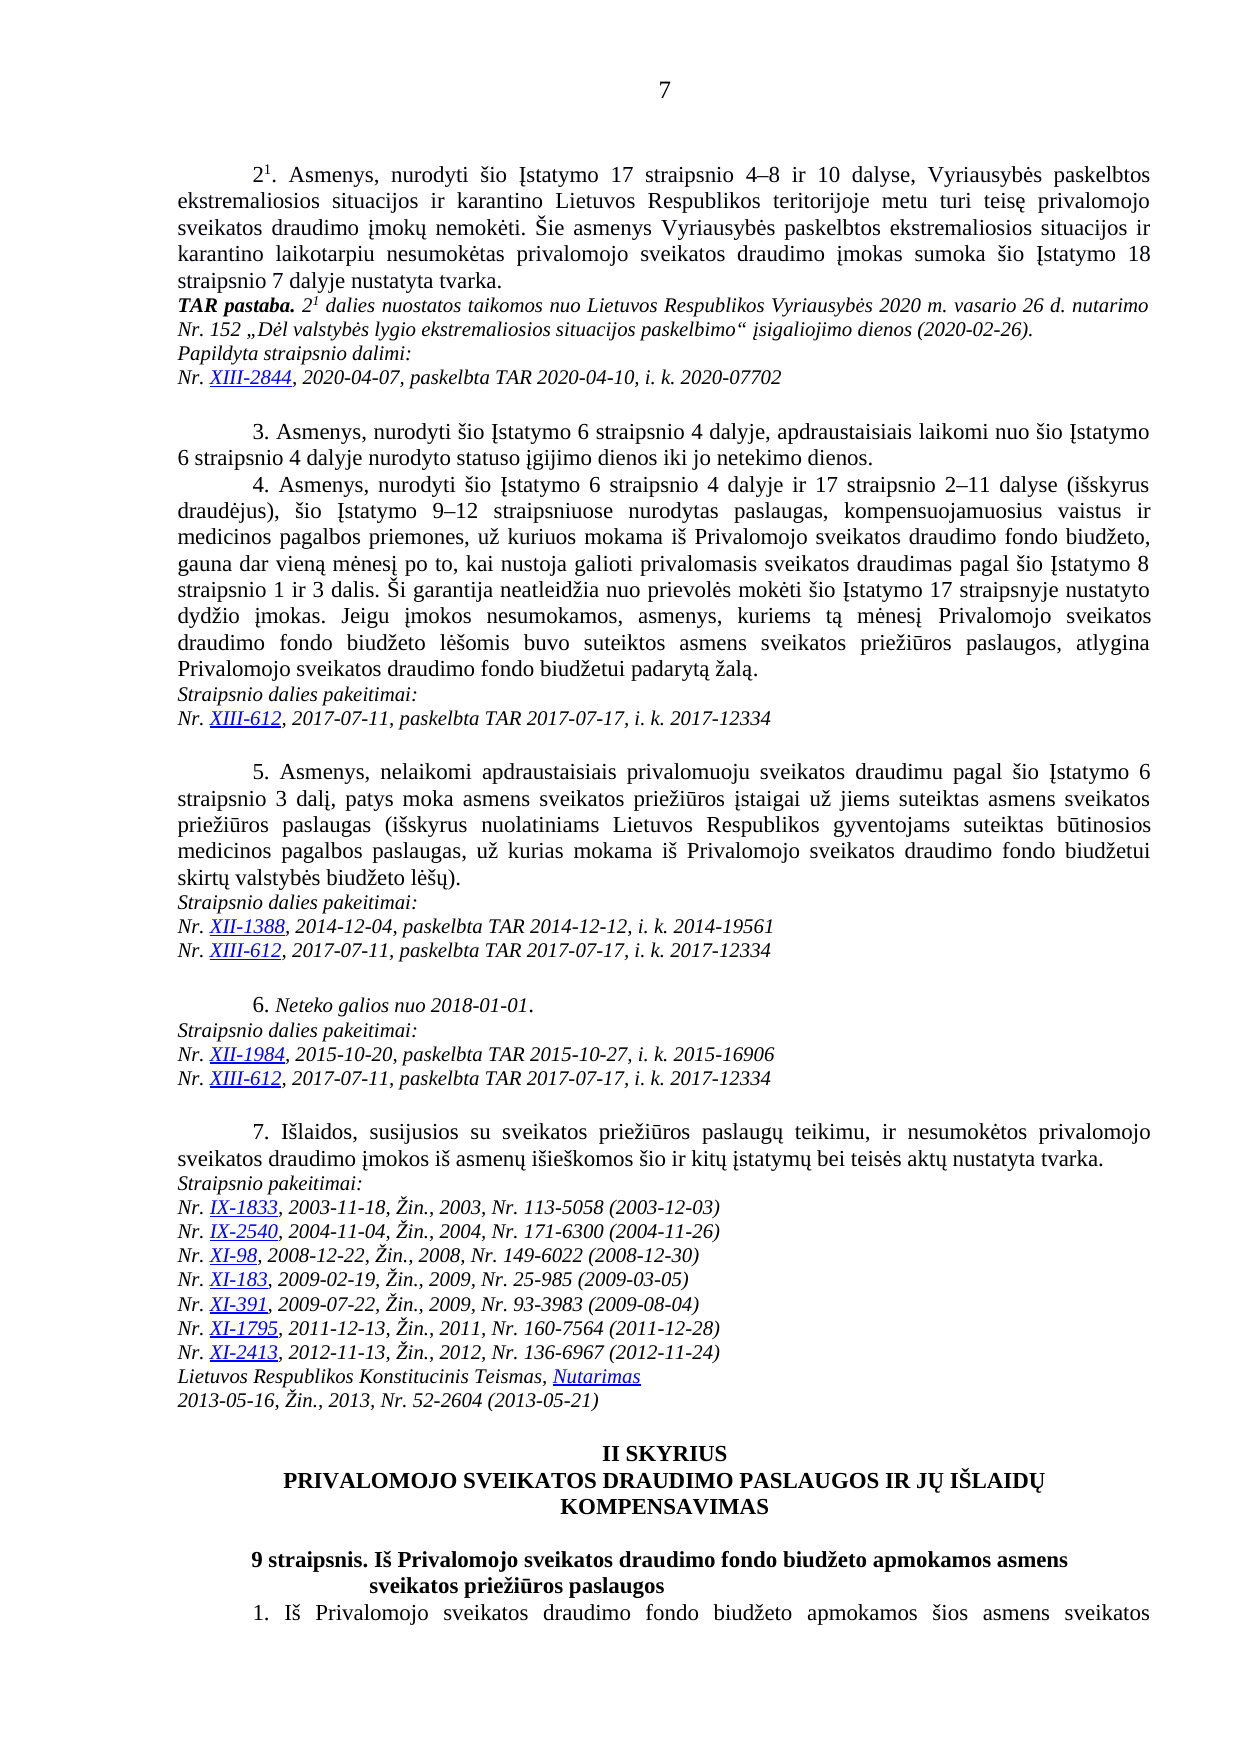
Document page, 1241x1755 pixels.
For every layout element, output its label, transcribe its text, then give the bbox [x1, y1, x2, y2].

text Nr. XIII-2844, 2020-04-07, paskelbta TAR 2020-04-10, i. k. 2020-07702 [177, 365, 1152, 389]
text TAR pastaba. 21 dalies nuostatos taikomos nuo Lietuvos Respublikos Vyriausybės 2020 m. vasario 26 d. nutarimo Nr. 152 „Dėl valstybės lygio ekstremaliosios situacijos paskelbimo“ įsigaliojimo dienos (2020-02-26). [177, 293, 1152, 341]
text sveikatos priežiūros paslaugos [177, 1572, 1152, 1599]
text Nr. IX-2540, 2004-11-04, Žin., 2004, Nr. 171-6300 (2004-11-26) [177, 1219, 1152, 1243]
text Nr. XI-391, 2009-07-22, Žin., 2009, Nr. 93-3983 (2009-08-04) [177, 1291, 1152, 1316]
text 4. Asmenys, nurodyti šio Įstatymo 6 straipsnio 4 dalyje ir 17 straipsnio 2–11 dalyse (išskyrus draudėjus), šio Įstatymo 9–12 straipsniuose nurodytas paslaugas, kompensuojamuosius vaistus ir medicinos pagalbos priemones, už kuriuos mokama iš Privalomojo sveikatos draudimo fondo biudžeto, gauna dar vieną mėnesį po to, kai nustoja galioti privalomasis sveikatos draudimas pagal šio Įstatymo 8 straipsnio 1 ir 3 dalis. Ši garantija neatleidžia nuo prievolės mokėti šio Įstatymo 17 straipsnyje nustatyto dydžio įmokas. Jeigu įmokos nesumokamos, asmenys, kuriems tą mėnesį Privalomojo sveikatos draudimo fondo biudžeto lėšomis buvo suteiktos asmens sveikatos priežiūros paslaugos, atlygina Privalomojo sveikatos draudimo fondo biudžetui padarytą žalą. [177, 471, 1152, 682]
text Nr. XI-1795, 2011-12-13, Žin., 2011, Nr. 160-7564 (2011-12-28) [177, 1316, 1152, 1339]
text Straipsnio dalies pakeitimai: [177, 682, 1152, 706]
text Nr. XI-98, 2008-12-22, Žin., 2008, Nr. 149-6022 (2008-12-30) [177, 1243, 1152, 1267]
text II SKYRIUS [177, 1441, 1152, 1467]
text Straipsnio dalies pakeitimai: [177, 1017, 1152, 1042]
text Nr. XIII-612, 2017-07-11, paskelbta TAR 2017-07-17, i. k. 2017-12334 [177, 938, 1152, 962]
text 6. Neteko galios nuo 2018-01-01. [177, 991, 1152, 1017]
text 5. Asmenys, nelaikomi apdraustaisiais privalomuoju sveikatos draudimu pagal šio Įstatymo 6 straipsnio 3 dalį, patys moka asmens sveikatos priežiūros įstaigai už jiems suteiktas asmens sveikatos priežiūros paslaugas (išskyrus nuolatiniams Lietuvos Respublikos gyventojams suteiktas būtinosios medicinos pagalbos paslaugas, už kurias mokama iš Privalomojo sveikatos draudimo fondo biudžetui skirtų valstybės biudžeto lėšų). [177, 758, 1152, 890]
text Nr. XIII-612, 2017-07-11, paskelbta TAR 2017-07-17, i. k. 2017-12334 [177, 706, 1152, 730]
text 9 straipsnis. Iš Privalomojo sveikatos draudimo fondo biudžeto apmokamos asmens [177, 1546, 1152, 1572]
text Nr. XI-2413, 2012-11-13, Žin., 2012, Nr. 136-6967 (2012-11-24) [177, 1339, 1152, 1364]
text PRIVALOMOJO SVEIKATOS DRAUDIMO PASLAUGOS IR JŲ IŠLAIDŲ KOMPENSAVIMAS [177, 1467, 1152, 1519]
text Nr. XIII-612, 2017-07-11, paskelbta TAR 2017-07-17, i. k. 2017-12334 [177, 1066, 1152, 1090]
text 1. Iš Privalomojo sveikatos draudimo fondo biudžeto apmokamos šios asmens sveikatos [177, 1599, 1152, 1625]
text Papildyta straipsnio dalimi: [177, 341, 1152, 365]
text 7. Išlaidos, susijusios su sveikatos priežiūros paslaugų teikimu, ir nesumokėtos privalomojo sveikatos draudimo įmokos iš asmenų išieškomos šio ir kitų įstatymų bei teisės aktų nustatyta tvarka. [177, 1118, 1152, 1171]
text Lietuvos Respublikos Konstitucinis Teismas, Nutarimas [177, 1364, 1152, 1388]
text Straipsnio pakeitimai: [177, 1171, 1152, 1195]
text 2013-05-16, Žin., 2013, Nr. 52-2604 (2013-05-21) [177, 1388, 1152, 1412]
text Straipsnio dalies pakeitimai: [177, 890, 1152, 914]
text 21. Asmenys, nurodyti šio Įstatymo 17 straipsnio 4–8 ir 10 dalyse, Vyriausybės paskelbtos ekstremaliosios situacijos ir karantino Lietuvos Respublikos teritorijoje metu turi teisę privalomojo sveikatos draudimo įmokų nemokėti. Šie asmenys Vyriausybės paskelbtos ekstremaliosios situacijos ir karantino laikotarpiu nesumokėtas privalomojo sveikatos draudimo įmokas sumoka šio Įstatymo 18 straipsnio 7 dalyje nustatyta tvarka. [177, 161, 1152, 293]
text Nr. XI-183, 2009-02-19, Žin., 2009, Nr. 25-985 (2009-03-05) [177, 1267, 1152, 1291]
text Nr. XII-1388, 2014-12-04, paskelbta TAR 2014-12-12, i. k. 2014-19561 [177, 914, 1152, 938]
text Nr. IX-1833, 2003-11-18, Žin., 2003, Nr. 113-5058 (2003-12-03) [177, 1195, 1152, 1219]
text Nr. XII-1984, 2015-10-20, paskelbta TAR 2015-10-27, i. k. 2015-16906 [177, 1042, 1152, 1066]
text 3. Asmenys, nurodyti šio Įstatymo 6 straipsnio 4 dalyje, apdraustaisiais laikomi nuo šio Įstatymo 6 straipsnio 4 dalyje nurodyto statuso įgijimo dienos iki jo netekimo dienos. [177, 418, 1152, 471]
